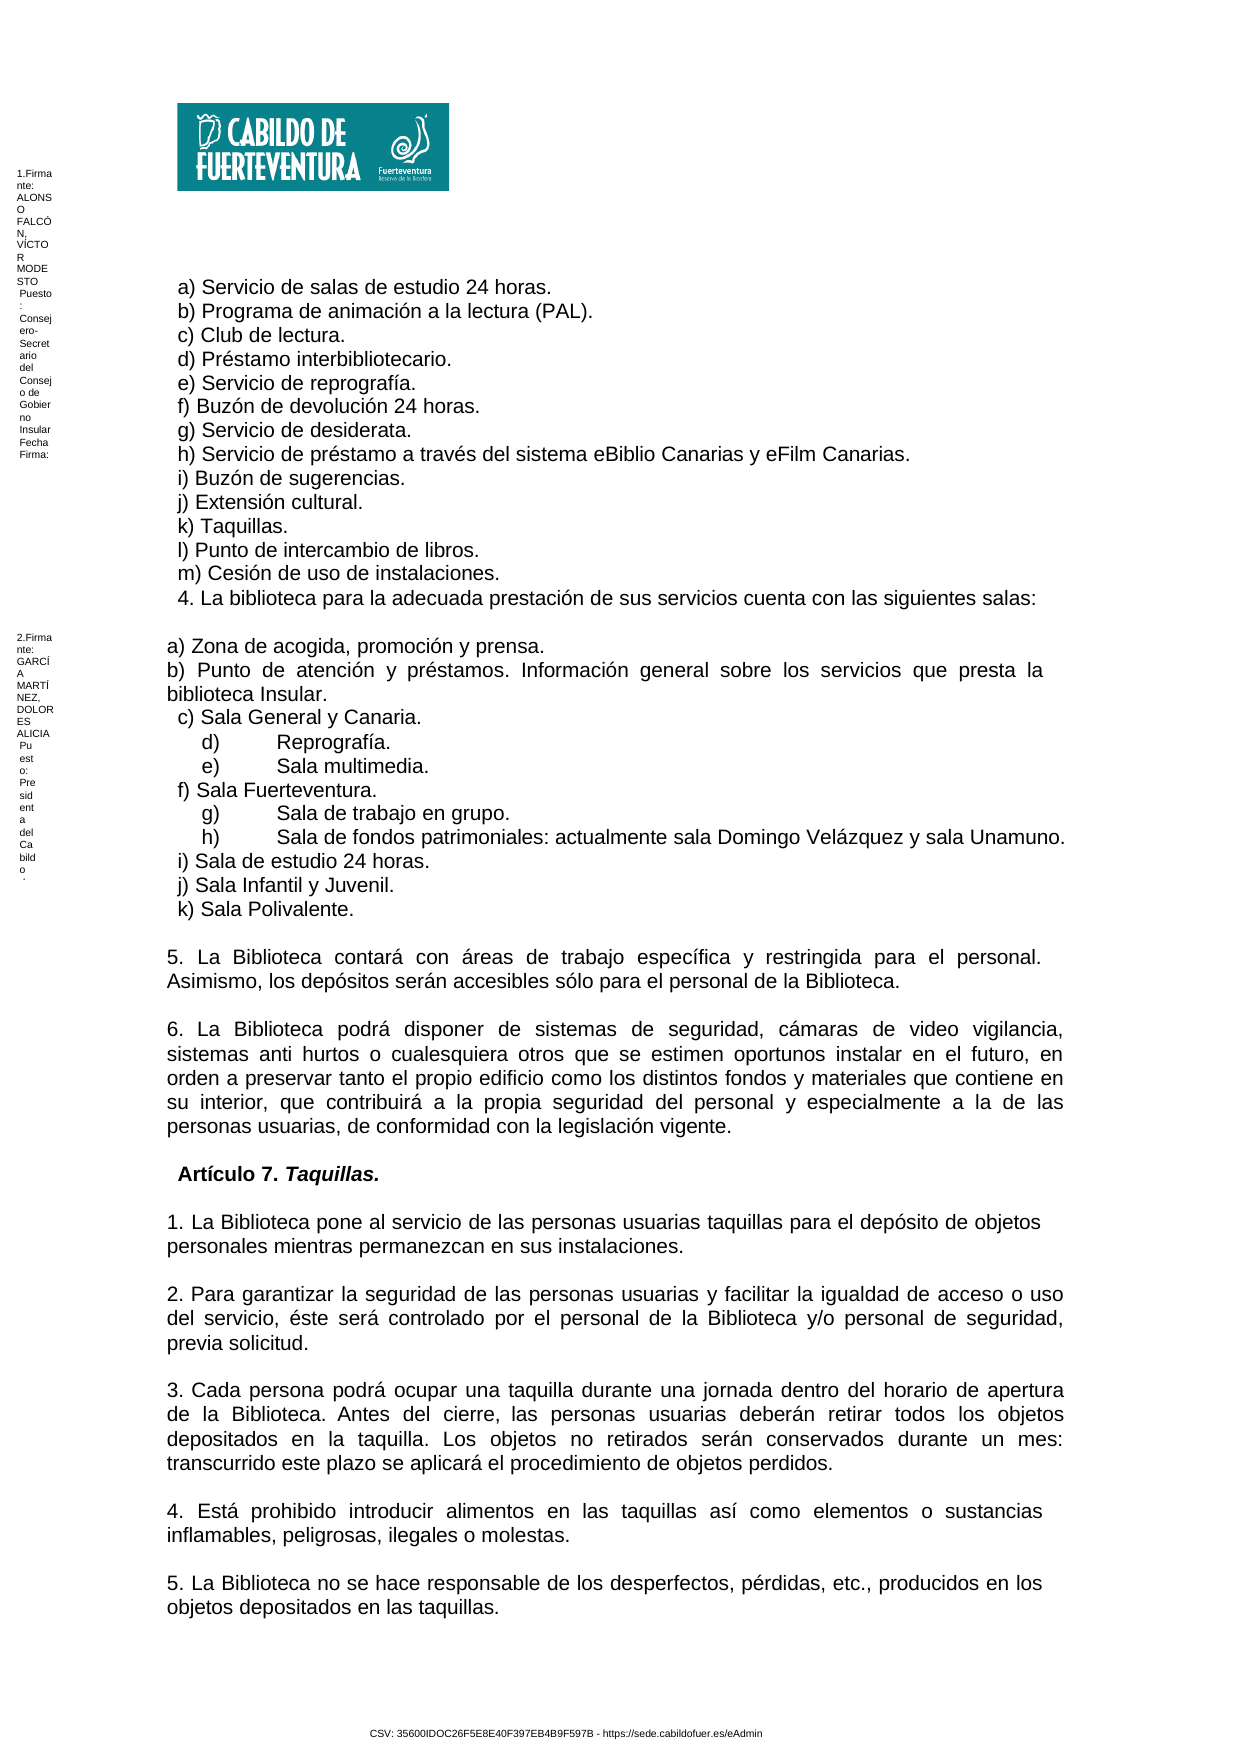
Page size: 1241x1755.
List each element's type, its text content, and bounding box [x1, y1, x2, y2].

list La Biblioteca contará con áreas de trabajo específica y restringida para el personal. Asimismo, los depósitos serán accesibles sólo para el personal de la Biblioteca. [167, 945, 1063, 993]
list Servicio de desiderata. [177, 418, 1241, 442]
list Programa de animación a la lectura (PAL). [177, 298, 1241, 322]
list Reprografía. [201, 729, 1241, 753]
list Punto de intercambio de libros. [177, 538, 1241, 562]
list La Biblioteca pone al servicio de las personas usuarias taquillas para el depósito de objetos personales mientras permanezcan en sus instalaciones. [167, 1210, 1063, 1258]
list Buzón de sugerencias. [177, 466, 1241, 490]
list La biblioteca para la adecuada prestación de sus servicios cuenta con las siguientes salas: [177, 586, 1241, 609]
list Cesión de uso de instalaciones. [177, 562, 1241, 586]
text Puesto: Presidenta del Cabildo de Fuerteventura Fecha Firma: 14/01/2025 15:09:51 [19, 740, 36, 879]
text Artículo 7. Taquillas. [177, 1162, 1241, 1186]
text Puesto: Consejero-Secretario del Consejo de Gobierno Insular Fecha Firma: 14/01/2025 11:07:00 [19, 288, 52, 463]
list Sala de estudio 24 horas. [177, 849, 1241, 873]
text 1.Firmante: ALONSO FALCÓN, VÍCTOR MODESTO [17, 167, 54, 287]
list Para garantizar la seguridad de las personas usuarias y facilitar la igualdad de acceso o uso del servicio, éste será controlado por el personal de la Biblioteca y/o personal de seguridad, previa solicitud. [167, 1282, 1064, 1354]
list Sala multimedia. [201, 753, 1241, 777]
list Sala General y Canaria. [177, 706, 1241, 729]
list La Biblioteca podrá disponer de sistemas de seguridad, cámaras de video vigilancia, sistemas anti hurtos o cualesquiera otros que se estimen oportunos instalar en el futuro, en orden a preservar tanto el propio edificio como los distintos fondos y materiales que contiene en su interior, que contribuirá a la propia seguridad del personal y especialmente a la de las personas usuarias, de conformidad con la legislación vigente. [167, 1017, 1064, 1138]
list Cada persona podrá ocupar una taquilla durante una jornada dentro del horario de apertura de la Biblioteca. Antes del cierre, las personas usuarias deberán retirar todos los objetos depositados en la taquilla. Los objetos no retirados serán conservados durante un mes: transcurrido este plazo se aplicará el procedimiento de objetos perdidos. [167, 1378, 1064, 1474]
list Sala Polivalente. [177, 897, 1241, 921]
list Servicio de salas de estudio 24 horas. [177, 274, 1241, 298]
list Buzón de devolución 24 horas. [177, 394, 1241, 418]
list Club de lectura. [177, 322, 1241, 346]
list Sala de trabajo en grupo. [201, 801, 1241, 825]
list La Biblioteca no se hace responsable de los desperfectos, pérdidas, etc., producidos en los objetos depositados en las taquillas. [167, 1571, 1063, 1619]
list Taquillas. [177, 514, 1241, 538]
list Sala Infantil y Juvenil. [177, 873, 1241, 897]
list Sala de fondos patrimoniales: actualmente sala Domingo Velázquez y sala Unamuno. [201, 825, 1241, 849]
list Préstamo interbibliotecario. [177, 346, 1241, 370]
list Servicio de préstamo a través del sistema eBiblio Canarias y eFilm Canarias. [177, 442, 1241, 466]
list Está prohibido introducir alimentos en las taquillas así como elementos o sustancias inflamables, peligrosas, ilegales o molestas. [167, 1498, 1063, 1547]
list Zona de acogida, promoción y prensa. [167, 634, 1241, 658]
list Punto de atención y préstamos. Información general sobre los servicios que presta la biblioteca Insular. [167, 658, 1064, 706]
text 2.Firmante: GARCÍA MARTÍNEZ, DOLORES ALICIA [17, 631, 54, 739]
list Servicio de reprografía. [177, 370, 1241, 394]
list Extensión cultural. [177, 490, 1241, 514]
list Sala Fuerteventura. [177, 777, 1241, 801]
